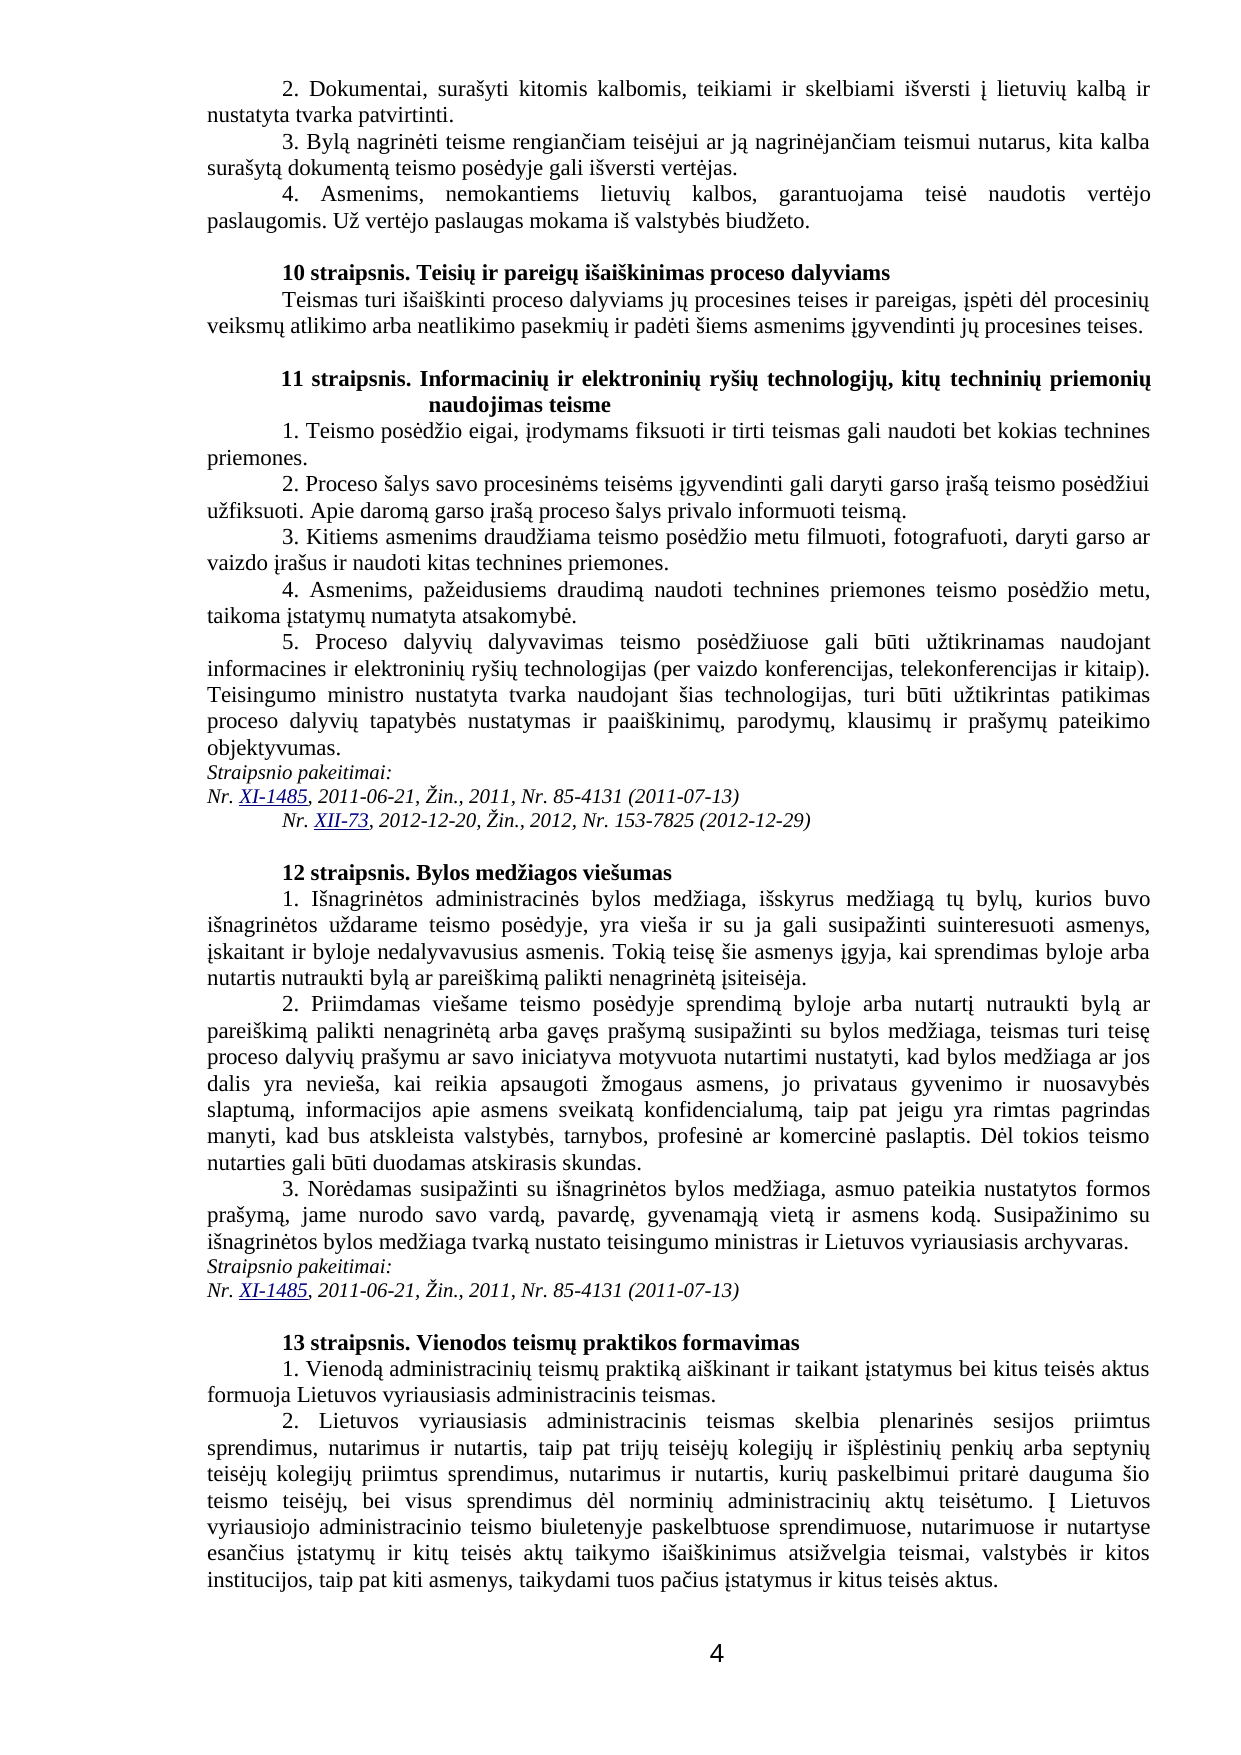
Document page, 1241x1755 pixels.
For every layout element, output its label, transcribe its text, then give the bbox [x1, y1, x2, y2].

text 1. Teismo posėdžio eigai, įrodymams fiksuoti ir tirti teismas gali naudoti bet kokias technines priemones. [207, 418, 1152, 470]
text 11 straipsnis. Informacinių ir elektroninių ryšių technologijų, kitų techninių priemonių naudojimas teisme [281, 365, 1152, 418]
text 2. Proceso šalys savo procesinėms teisėms įgyvendinti gali daryti garso įrašą teismo posėdžiui užfiksuoti. Apie daromą garso įrašą proceso šalys privalo informuoti teismą. [207, 470, 1152, 523]
text 1. Vienodą administracinių teismų praktiką aiškinant ir taikant įstatymus bei kitus teisės aktus formuoja Lietuvos vyriausiasis administracinis teismas. [207, 1355, 1152, 1408]
text 3. Kitiems asmenims draudžiama teismo posėdžio metu filmuoti, fotografuoti, daryti garso ar vaizdo įrašus ir naudoti kitas technines priemones. [207, 523, 1152, 576]
text Nr. XI-1485, 2011-06-21, Žin., 2011, Nr. 85-4131 (2011-07-13) [207, 784, 1152, 808]
text 2. Priimdamas viešame teismo posėdyje sprendimą byloje arba nutartį nutraukti bylą ar pareiškimą palikti nenagrinėtą arba gavęs prašymą susipažinti su bylos medžiaga, teismas turi teisę proceso dalyvių prašymu ar savo iniciatyva motyvuota nutartimi nustatyti, kad bylos medžiaga ar jos dalis yra nevieša, kai reikia apsaugoti žmogaus asmens, jo privataus gyvenimo ir nuosavybės slaptumą, informacijos apie asmens sveikatą konfidencialumą, taip pat jeigu yra rimtas pagrindas manyti, kad bus atskleista valstybės, tarnybos, profesinė ar komercinė paslaptis. Dėl tokios teismo nutarties gali būti duodamas atskirasis skundas. [207, 991, 1152, 1175]
text 3. Bylą nagrinėti teisme rengiančiam teisėjui ar ją nagrinėjančiam teismui nutarus, kita kalba surašytą dokumentą teismo posėdyje gali išversti vertėjas. [207, 128, 1152, 180]
text 12 straipsnis. Bylos medžiagos viešumas [207, 859, 1152, 885]
text Straipsnio pakeitimai: [207, 1254, 1152, 1278]
text 3. Norėdamas susipažinti su išnagrinėtos bylos medžiaga, asmuo pateikia nustatytos formos prašymą, jame nurodo savo vardą, pavardę, gyvenamąją vietą ir asmens kodą. Susipažinimo su išnagrinėtos bylos medžiaga tvarką nustato teisingumo ministras ir Lietuvos vyriausiasis archyvaras. [207, 1175, 1152, 1254]
text 2. Dokumentai, surašyti kitomis kalbomis, teikiami ir skelbiami išversti į lietuvių kalbą ir nustatyta tvarka patvirtinti. [207, 75, 1152, 128]
text Teismas turi išaiškinti proceso dalyviams jų procesines teises ir pareigas, įspėti dėl procesinių veiksmų atlikimo arba neatlikimo pasekmių ir padėti šiems asmenims įgyvendinti jų procesines teises. [207, 286, 1152, 338]
text 2. Lietuvos vyriausiasis administracinis teismas skelbia plenarinės sesijos priimtus sprendimus, nutarimus ir nutartis, taip pat trijų teisėjų kolegijų ir išplėstinių penkių arba septynių teisėjų kolegijų priimtus sprendimus, nutarimus ir nutartis, kurių paskelbimui pritarė dauguma šio teismo teisėjų, bei visus sprendimus dėl norminių administracinių aktų teisėtumo. Į Lietuvos vyriausiojo administracinio teismo biuletenyje paskelbtuose sprendimuose, nutarimuose ir nutartyse esančius įstatymų ir kitų teisės aktų taikymo išaiškinimus atsižvelgia teismai, valstybės ir kitos institucijos, taip pat kiti asmenys, taikydami tuos pačius įstatymus ir kitus teisės aktus. [207, 1408, 1152, 1592]
text 13 straipsnis. Vienodos teismų praktikos formavimas [207, 1328, 1152, 1355]
text 1. Išnagrinėtos administracinės bylos medžiaga, išskyrus medžiagą tų bylų, kurios buvo išnagrinėtos uždarame teismo posėdyje, yra vieša ir su ja gali susipažinti suinteresuoti asmenys, įskaitant ir byloje nedalyvavusius asmenis. Tokią teisę šie asmenys įgyja, kai sprendimas byloje arba nutartis nutraukti bylą ar pareiškimą palikti nenagrinėtą įsiteisėja. [207, 885, 1152, 991]
text 5. Proceso dalyvių dalyvavimas teismo posėdžiuose gali būti užtikrinamas naudojant informacines ir elektroninių ryšių technologijas (per vaizdo konferencijas, telekonferencijas ir kitaip). Teisingumo ministro nustatyta tvarka naudojant šias technologijas, turi būti užtikrintas patikimas proceso dalyvių tapatybės nustatymas ir paaiškinimų, parodymų, klausimų ir prašymų pateikimo objektyvumas. [207, 628, 1152, 760]
text Straipsnio pakeitimai: [207, 760, 1152, 784]
text Nr. XI-1485, 2011-06-21, Žin., 2011, Nr. 85-4131 (2011-07-13) [207, 1278, 1152, 1302]
text 4. Asmenims, pažeidusiems draudimą naudoti technines priemones teismo posėdžio metu, taikoma įstatymų numatyta atsakomybė. [207, 576, 1152, 628]
text 10 straipsnis. Teisių ir pareigų išaiškinimas proceso dalyviams [207, 259, 1152, 286]
text 4. Asmenims, nemokantiems lietuvių kalbos, garantuojama teisė naudotis vertėjo paslaugomis. Už vertėjo paslaugas mokama iš valstybės biudžeto. [207, 180, 1152, 233]
text Nr. XII-73, 2012-12-20, Žin., 2012, Nr. 153-7825 (2012-12-29) [207, 808, 1152, 832]
